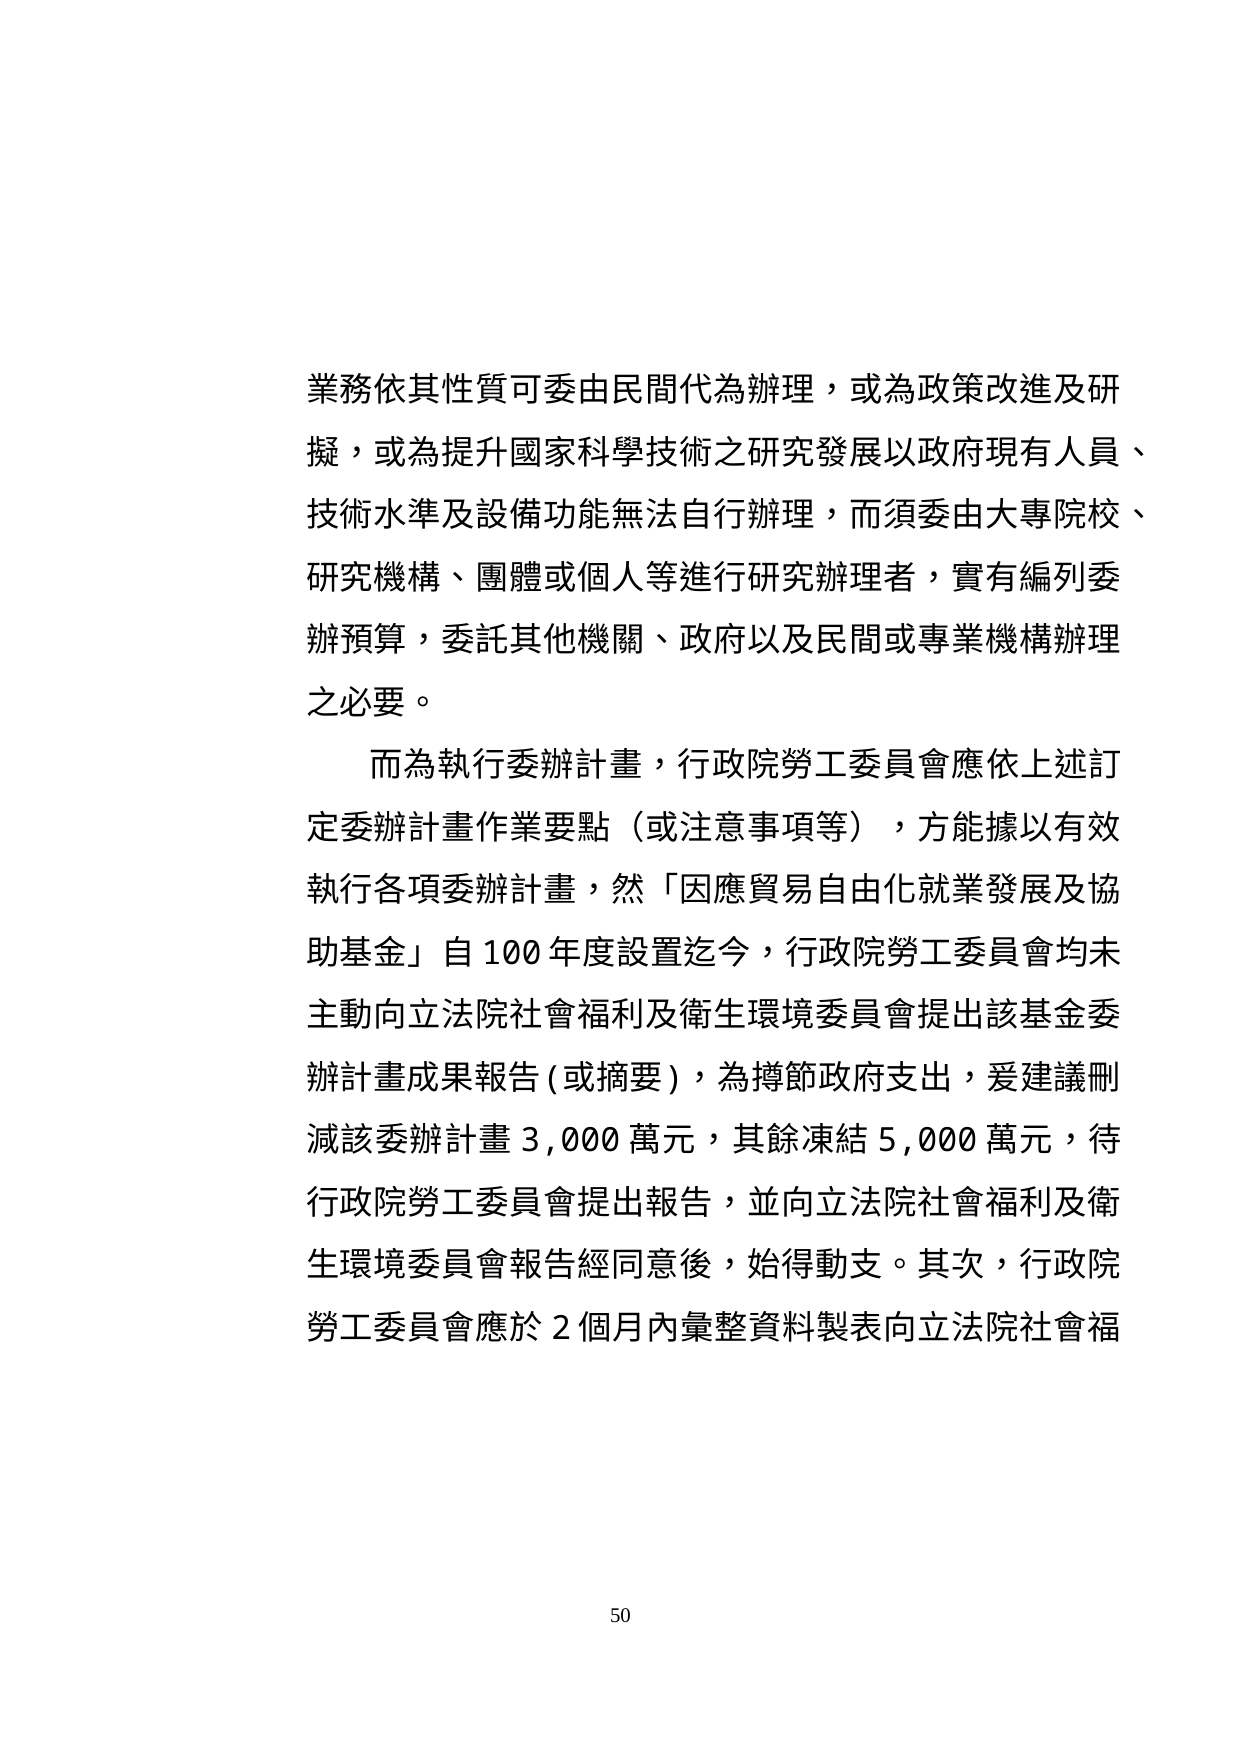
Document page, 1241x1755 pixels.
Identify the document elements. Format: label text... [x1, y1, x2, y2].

text 行政院各部會及所屬機關依業務需要，或將例行性業務依其性質可委由民間代為辦理，或為政策改進及研擬，或為提升國家科學技術之研究發展以政府現有人員、技術水準及設備功能無法自行辦理，而須委由大專院校、研究機構、團體或個人等進行研究辦理者，實有編列委辦預算，委託其他機關、政府以及民間或專業機構辦理之必要。 [306, 346, 1122, 721]
text 而為執行委辦計畫，行政院勞工委員會應依上述訂定委辦計畫作業要點（或注意事項等），方能據以有效執行各項委辦計畫，然「因應貿易自由化就業發展及協助基金」自100年度設置迄今，行政院勞工委員會均未主動向立法院社會福利及衛生環境委員會提出該基金委辦計畫成果報告(或摘要)，為撙節政府支出，爰建議刪減該委辦計畫3,000萬元，其餘凍結5,000萬元，待行政院勞工委員會提出報告，並向立法院社會福利及衛生環境委員會報告經同意後，始得動支。其次，行政院勞工委員會應於2個月內彙整資料製表向立法院社會福 [306, 721, 1122, 1346]
